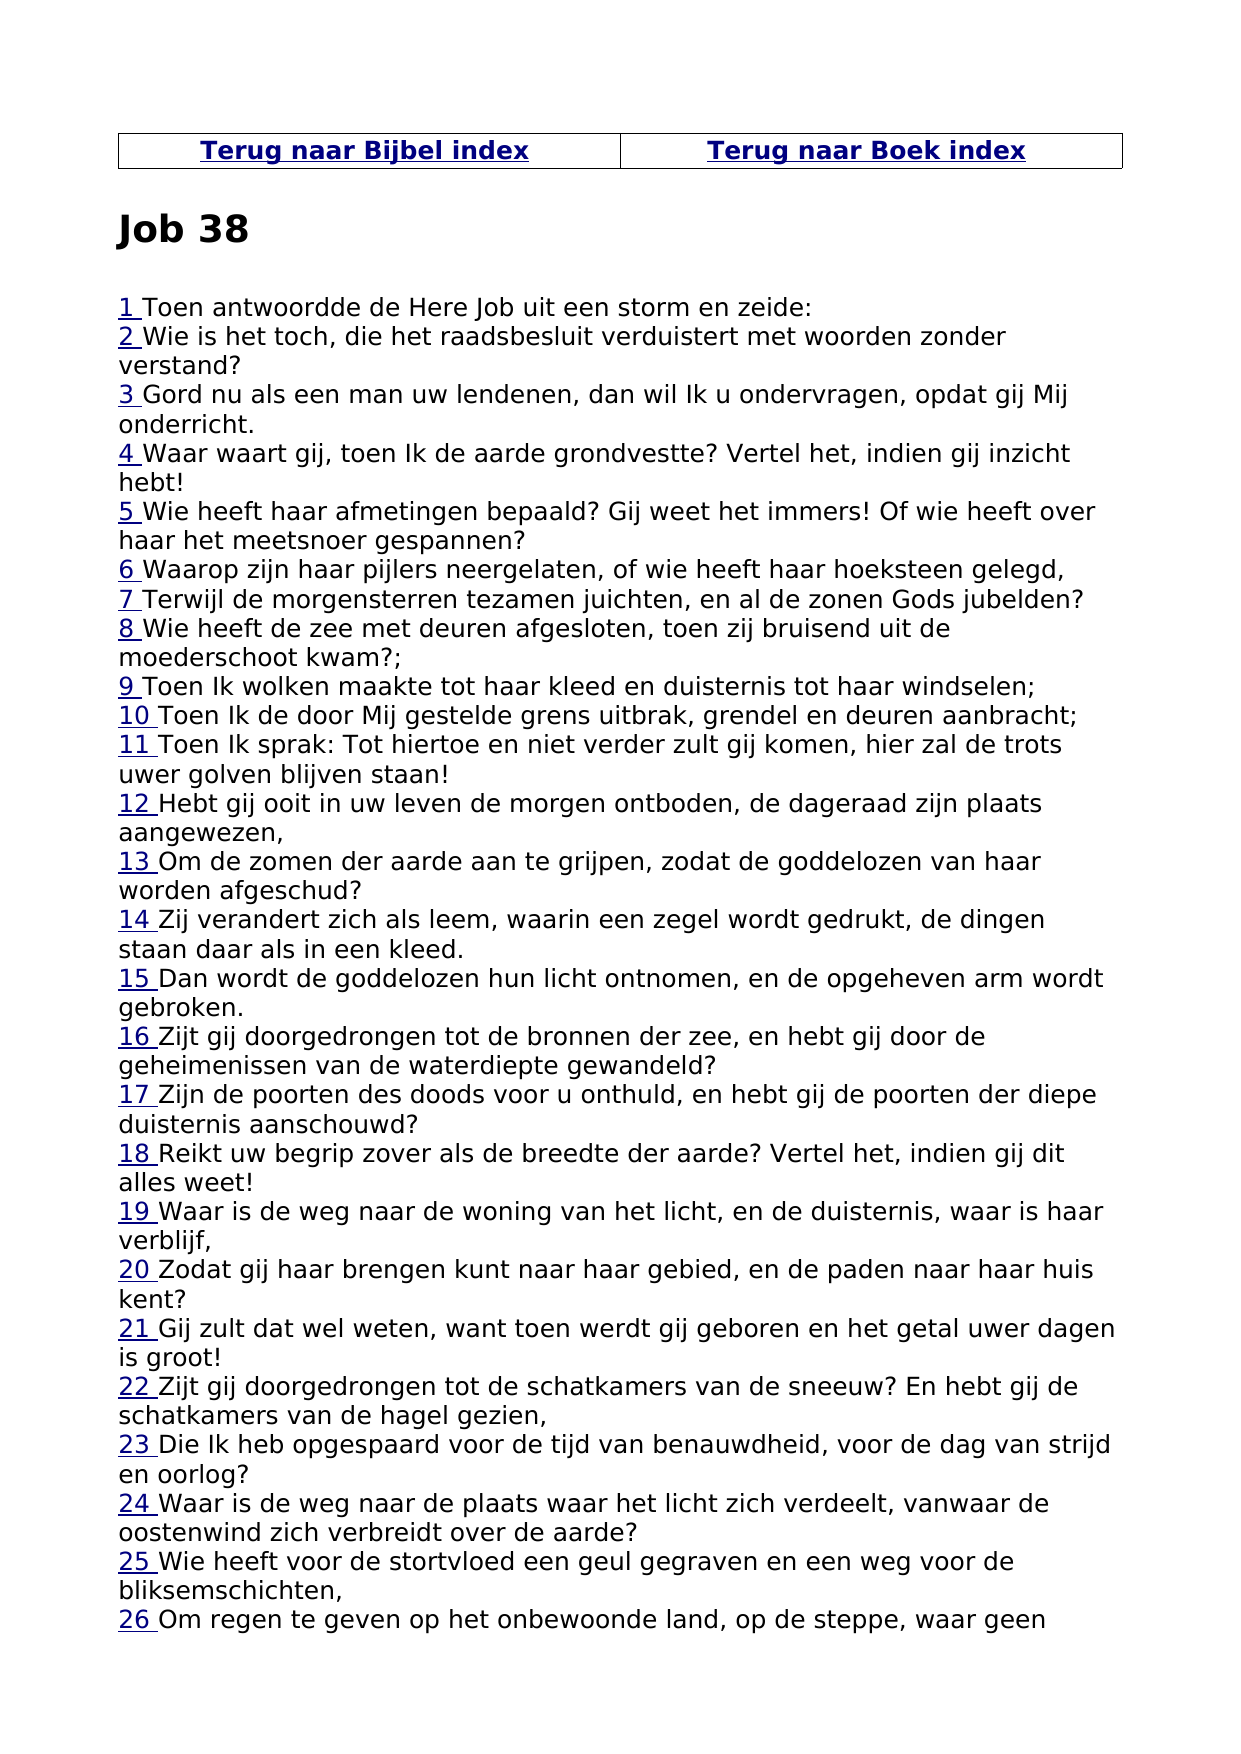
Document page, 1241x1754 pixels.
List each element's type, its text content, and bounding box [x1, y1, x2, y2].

subtitle Job 38 [118, 208, 1122, 252]
table_header Terug naar Bijbel index [119, 134, 620, 168]
table_header Terug naar Boek index [621, 134, 1122, 168]
text 1 Toen antwoordde de Here Job uit een storm en zeide: 2 Wie is het toch, die het raadsbesluit verduistert met woorden zonder verstand? 3 Gord nu als een man uw lendenen, dan wil Ik u ondervragen, opdat gij Mij onderricht. 4 Waar waart gij, toen Ik de aarde grondvestte? Vertel het, indien gij inzicht hebt! 5 Wie heeft haar afmetingen bepaald? Gij weet het immers! Of wie heeft over haar het meetsnoer gespannen? 6 Waarop zijn haar pijlers neergelaten, of wie heeft haar hoeksteen gelegd, 7 Terwijl de morgensterren tezamen juichten, en al de zonen Gods jubelden? 8 Wie heeft de zee met deuren afgesloten, toen zij bruisend uit de moederschoot kwam?; 9 Toen Ik wolken maakte tot haar kleed en duisternis tot haar windselen; 10 Toen Ik de door Mij gestelde grens uitbrak, grendel en deuren aanbracht; 11 Toen Ik sprak: Tot hiertoe en niet verder zult gij komen, hier zal de trots uwer golven blijven staan! 12 Hebt gij ooit in uw leven de morgen ontboden, de dageraad zijn plaats aangewezen, 13 Om de zomen der aarde aan te grijpen, zodat de goddelozen van haar worden afgeschud? 14 Zij verandert zich als leem, waarin een zegel wordt gedrukt, de dingen staan daar als in een kleed. 15 Dan wordt de goddelozen hun licht ontnomen, en de opgeheven arm wordt gebroken. 16 Zijt gij doorgedrongen tot de bronnen der zee, en hebt gij door de geheimenissen van de waterdiepte gewandeld? 17 Zijn de poorten des doods voor u onthuld, en hebt gij de poorten der diepe duisternis aanschouwd? 18 Reikt uw begrip zover als de breedte der aarde? Vertel het, indien gij dit alles weet! 19 Waar is de weg naar de woning van het licht, en de duisternis, waar is haar verblijf, 20 Zodat gij haar brengen kunt naar haar gebied, en de paden naar haar huis kent? 21 Gij zult dat wel weten, want toen werdt gij geboren en het getal uwer dagen is groot! 22 Zijt gij doorgedrongen tot de schatkamers van de sneeuw? En hebt gij de schatkamers van de hagel gezien, 23 Die Ik heb opgespaard voor de tijd van benauwdheid, voor de dag van strijd en oorlog? 24 Waar is de weg naar de plaats waar het licht zich verdeelt, vanwaar de oostenwind zich verbreidt over de aarde? 25 Wie heeft voor de stortvloed een geul gegraven en een weg voor de bliksemschichten, 26 Om regen te geven op het onbewoonde land, op de steppe, waar geen [118, 264, 1122, 1635]
